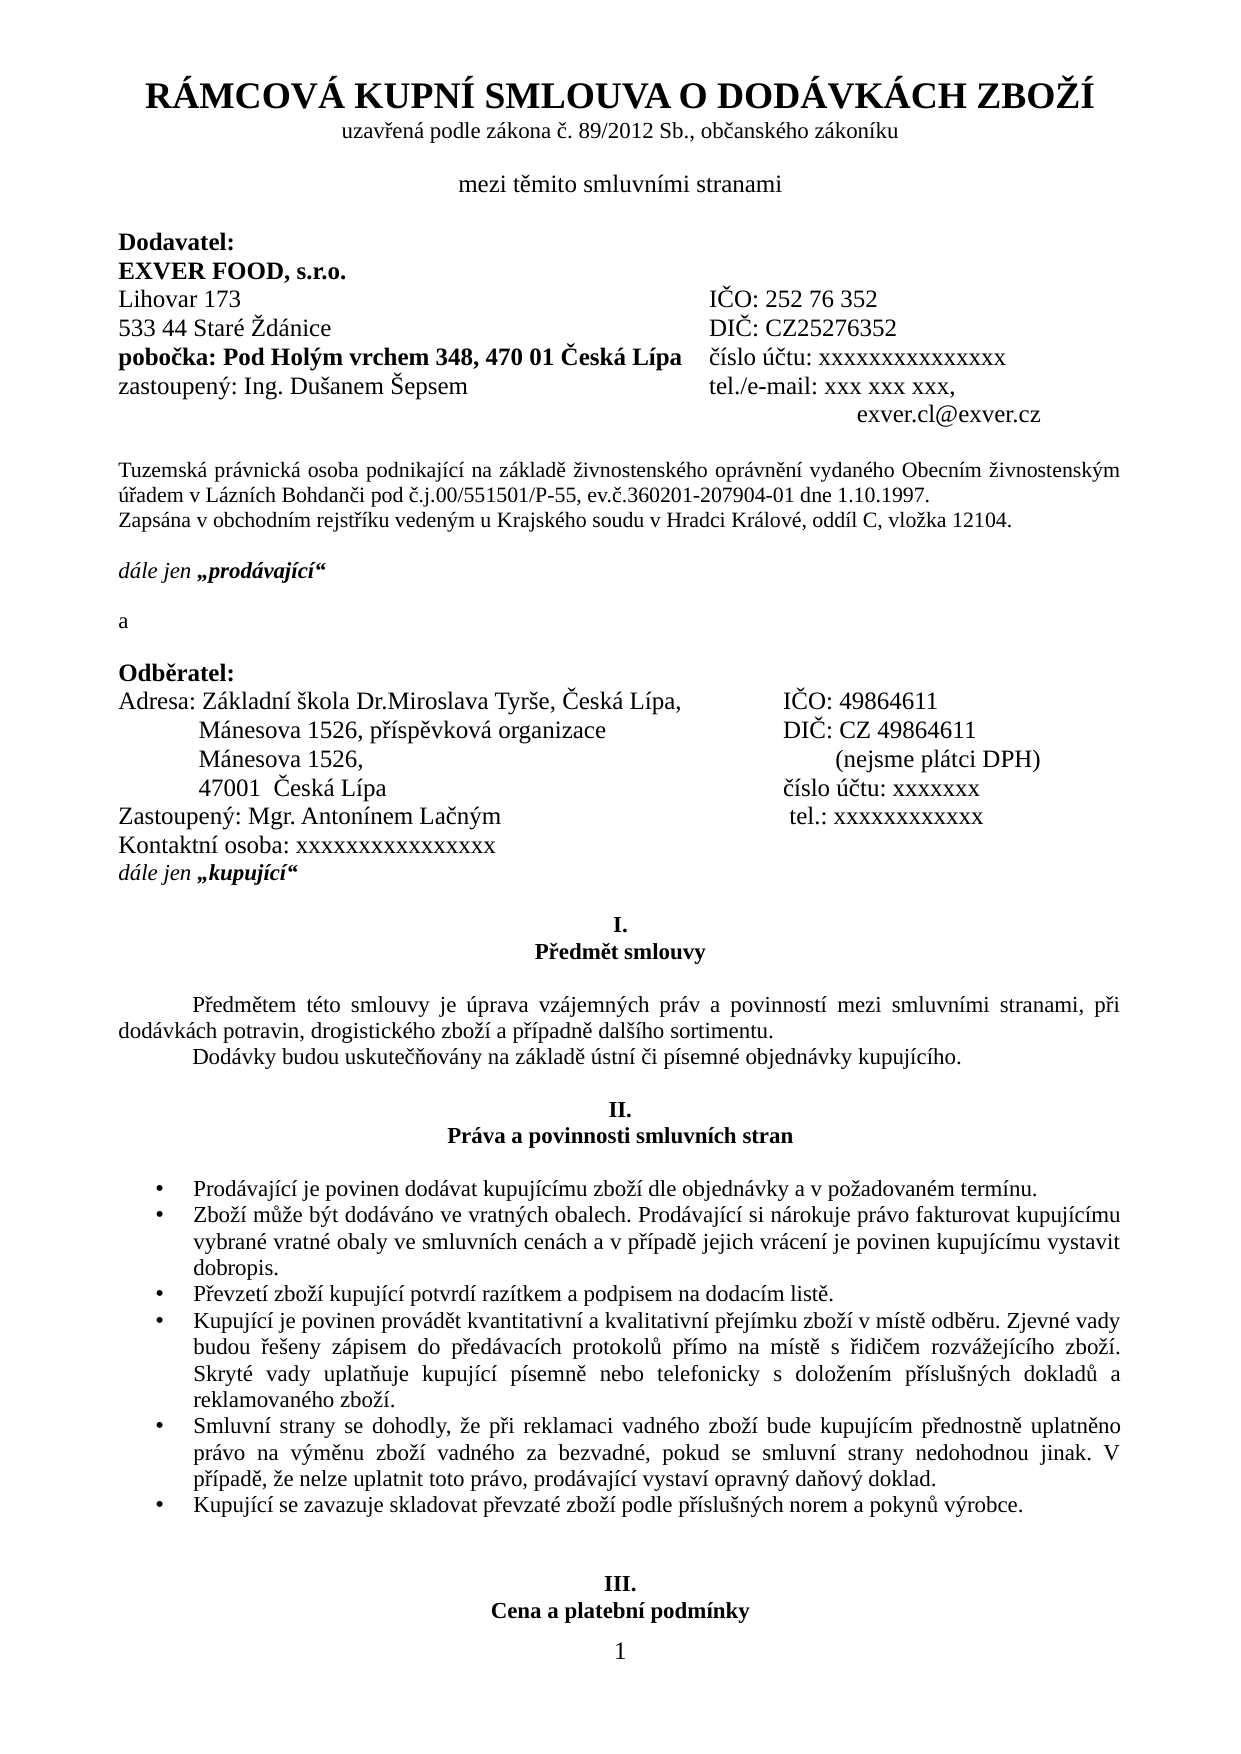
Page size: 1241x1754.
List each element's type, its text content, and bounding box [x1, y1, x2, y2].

text a [118, 607, 1122, 633]
text RÁMCOVÁ KUPNÍ SMLOUVA O DODÁVKÁCH ZBOŽÍ [118, 74, 1122, 117]
list Kupující se zavazuje skladovat převzaté zboží podle příslušných norem a pokynů výrobce. [156, 1491, 1122, 1518]
list Převzetí zboží kupující potvrdí razítkem a podpisem na dodacím listě. [156, 1281, 1122, 1307]
text Tuzemská právnická osoba podnikající na základě živnostenského oprávnění vydaného Obecním živnostenským úřadem v Lázních Bohdanči pod č.j.00/551501/P-55, ev.č.360201-207904-01 dne 1.10.1997. [118, 457, 1122, 507]
text EXVER FOOD, s.r.o. [118, 256, 1122, 284]
text Odběratel: [118, 658, 1122, 686]
text zastoupený: Ing. Dušanem Šepsem tel./e-mail: xxx xxx xxx, [118, 371, 1122, 399]
text Předmětem této smlouvy je úprava vzájemných práv a povinností mezi smluvními stranami, při dodávkách potravin, drogistického zboží a případně dalšího sortimentu. [118, 991, 1122, 1043]
text Dodavatel: [118, 227, 1122, 256]
text dále jen „kupující“ [118, 859, 1122, 885]
text Mánesova 1526, příspěvková organizace DIČ: CZ 49864611 [118, 715, 1122, 744]
text III. [118, 1570, 1122, 1597]
text 47001 Česká Lípa číslo účtu: xxxxxxx Zastoupený: Mgr. Antonínem Lačným tel.: xxxxxxxxxxxx [118, 773, 1122, 830]
list Smluvní strany se dohodly, že při reklamaci vadného zboží bude kupujícím přednostně uplatněno právo na výměnu zboží vadného za bezvadné, pokud se smluvní strany nedohodnou jinak. V případě, že nelze uplatnit toto právo, prodávající vystaví opravný daňový doklad. [156, 1412, 1122, 1491]
text Adresa: Základní škola Dr.Miroslava Tyrše, Česká Lípa, IČO: 49864611 [118, 686, 1122, 715]
text Lihovar 173 IČO: 252 76 352 [118, 284, 1122, 313]
text Dodávky budou uskutečňovány na základě ústní či písemné objednávky kupujícího. [118, 1043, 1122, 1070]
text I. [118, 912, 1122, 938]
text Zapsána v obchodním rejstříku vedeným u Krajského soudu v Hradci Králové, oddíl C, vložka 12104. [118, 507, 1122, 533]
text Předmět smlouvy [118, 938, 1122, 964]
text mezi těmito smluvními stranami [118, 169, 1122, 198]
text Cena a platební podmínky [118, 1597, 1122, 1623]
text Práva a povinnosti smluvních stran [118, 1122, 1122, 1149]
list Kupující je povinen provádět kvantitativní a kvalitativní přejímku zboží v místě odběru. Zjevné vady budou řešeny zápisem do předávacích protokolů přímo na místě s řidičem rozvážejícího zboží. Skryté vady uplatňuje kupující písemně nebo telefonicky s doložením příslušných dokladů a reklamovaného zboží. [156, 1307, 1122, 1412]
list Prodávající je povinen dodávat kupujícímu zboží dle objednávky a v požadovaném termínu. [156, 1175, 1122, 1201]
text Mánesova 1526, (nejsme plátci DPH) [118, 744, 1122, 773]
text exver.cl@exver.cz [118, 399, 1122, 428]
text uzavřená podle zákona č. 89/2012 Sb., občanského zákoníku [118, 117, 1122, 143]
text pobočka: Pod Holým vrchem 348, 470 01 Česká Lípa číslo účtu: xxxxxxxxxxxxxxx [118, 342, 1122, 371]
text Kontaktní osoba: xxxxxxxxxxxxxxxx [118, 830, 1122, 859]
list Zboží může být dodáváno ve vratných obalech. Prodávající si nárokuje právo fakturovat kupujícímu vybrané vratné obaly ve smluvních cenách a v případě jejich vrácení je povinen kupujícímu vystavit dobropis. [156, 1201, 1122, 1281]
text dále jen „prodávající“ [118, 557, 1122, 583]
text II. [118, 1096, 1122, 1122]
text 533 44 Staré Ždánice DIČ: CZ25276352 [118, 313, 1122, 342]
